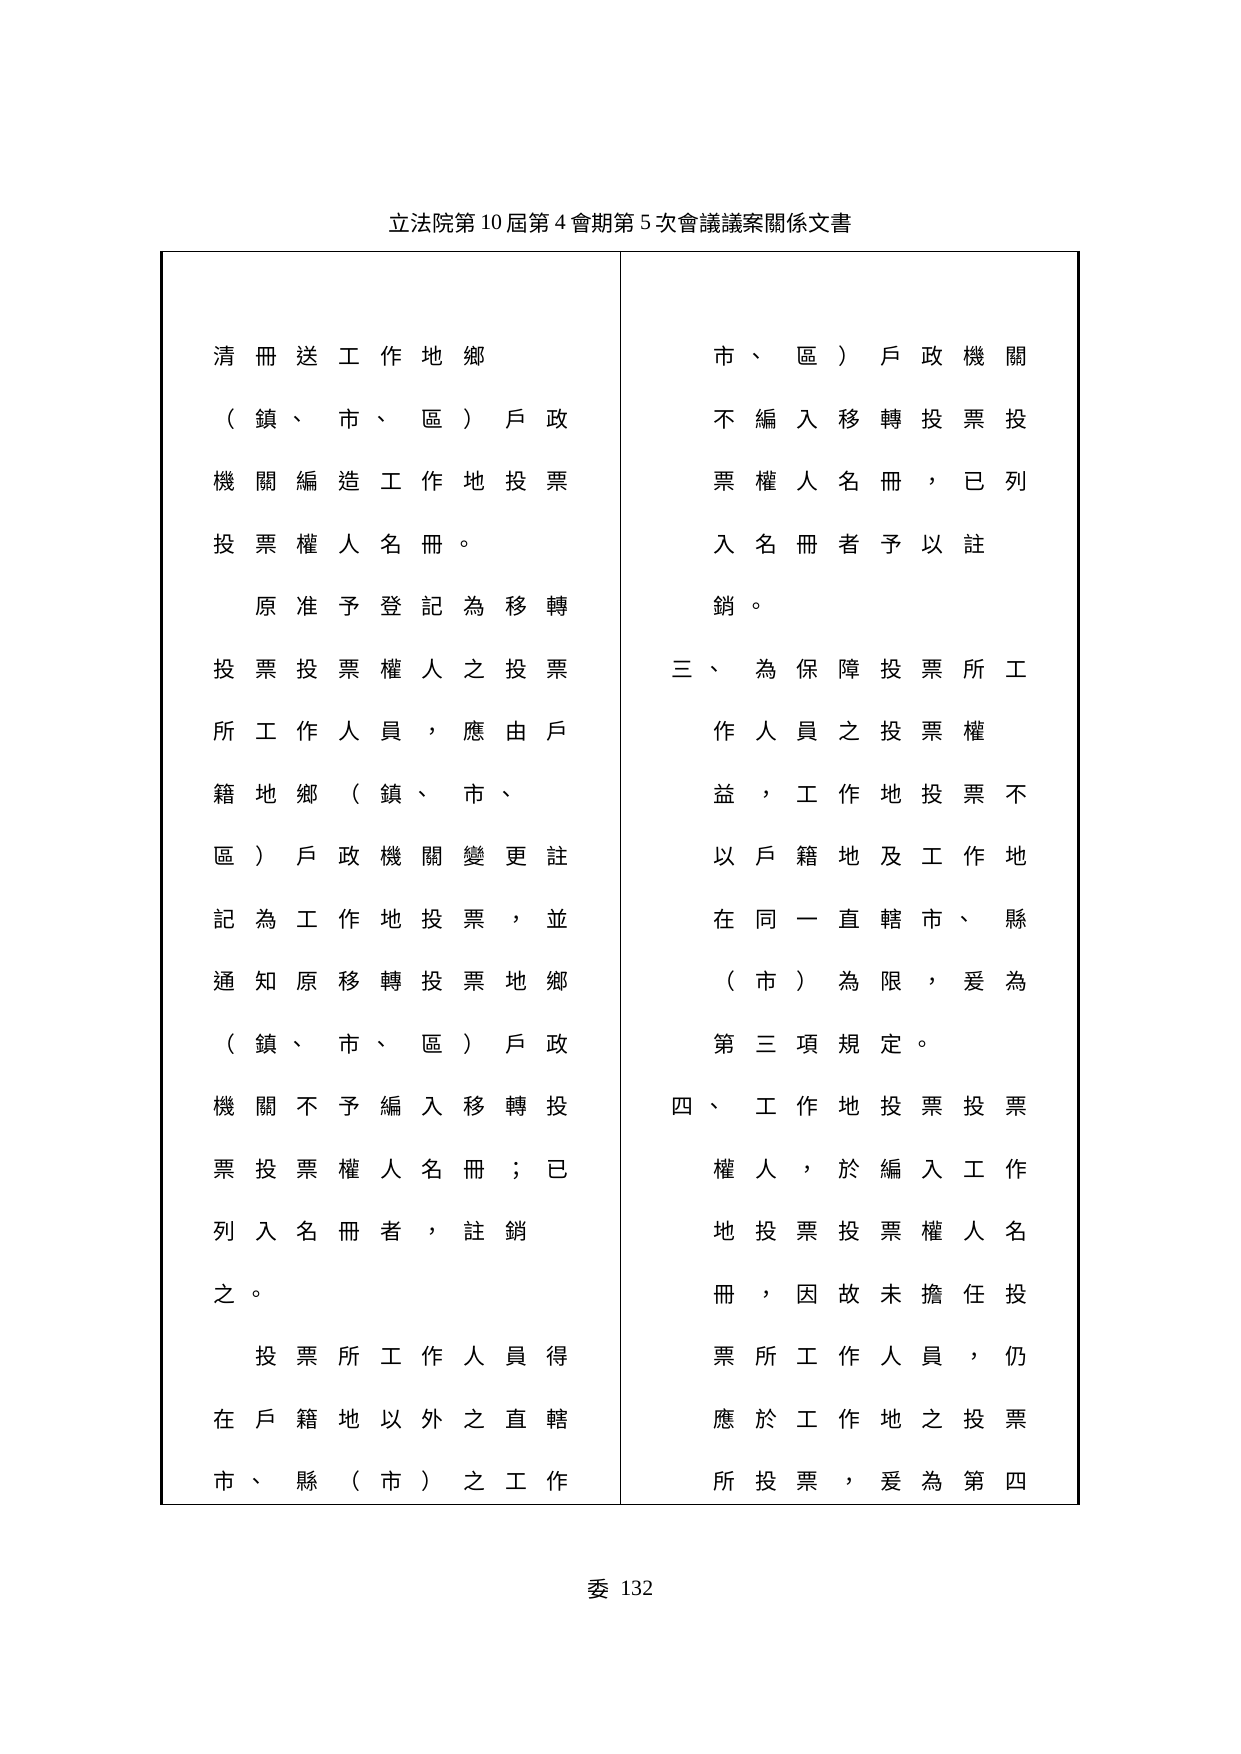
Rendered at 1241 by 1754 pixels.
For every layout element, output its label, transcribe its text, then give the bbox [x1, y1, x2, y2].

table_cell 市、區）戶政機關不編入移轉投票投票權人名冊，已列入名冊者予以註銷。 三、為保障投票所工作人員之投票權益，工作地投票不以戶籍地及工作地在同一直轄市、縣（市）為限，爰為第三項規定。 四、工作地投票投票權人，於編入工作地投票投票權人名冊，因故未擔任投票所工作人員，仍應於工作地之投票所投票，爰為第四 [621, 252, 1077, 1504]
table_cell 清冊送工作地鄉（鎮、市、區）戶政機關編造工作地投票投票權人名冊。 原准予登記為移轉投票投票權人之投票所工作人員，應由戶籍地鄉（鎮、市、區）戶政機關變更註記為工作地投票，並通知原移轉投票地鄉（鎮、市、區）戶政機關不予編入移轉投票投票權人名冊；已列入名冊者，註銷之。 投票所工作人員得在戶籍地以外之直轄市、縣（市）之工作 [163, 252, 620, 1504]
